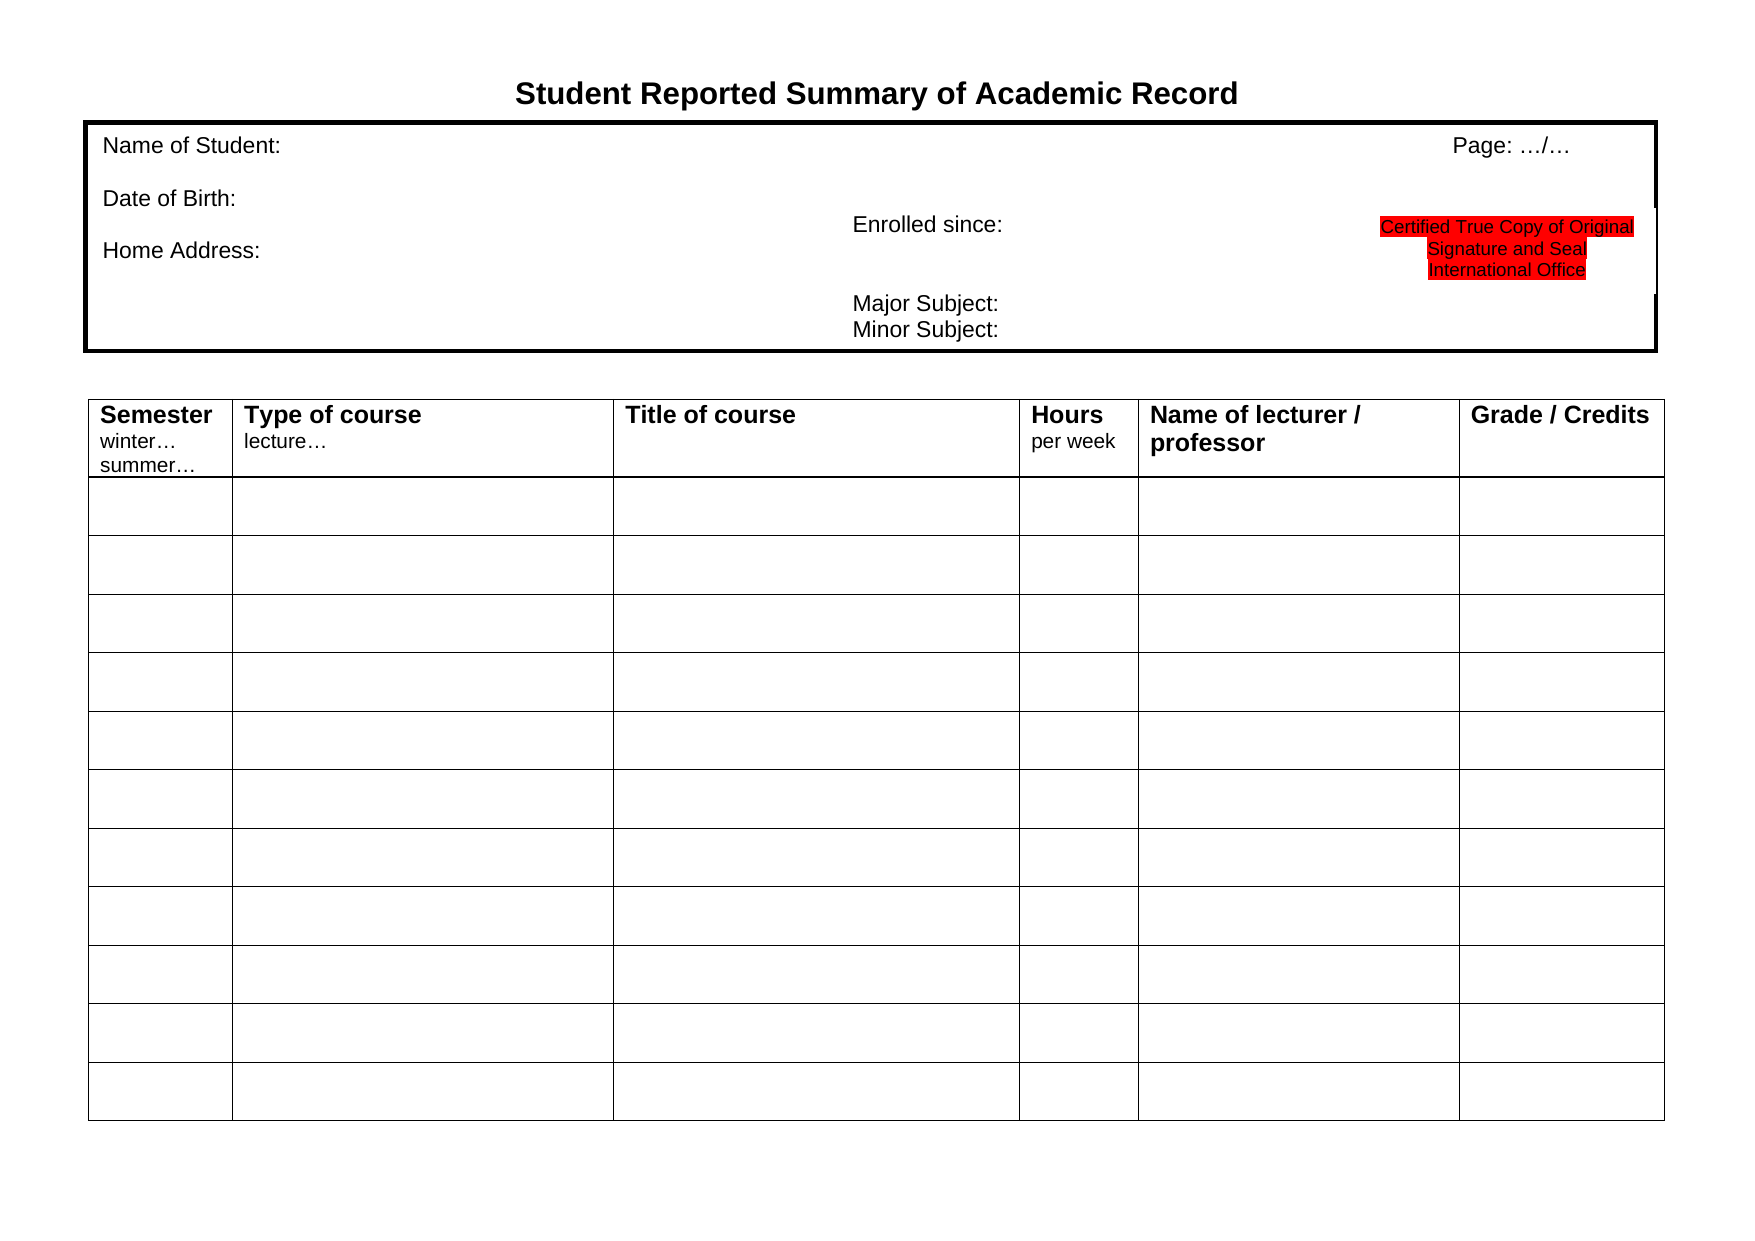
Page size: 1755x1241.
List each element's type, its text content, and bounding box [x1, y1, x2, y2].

table_header Semester winter… summer… [89, 400, 232, 476]
table_cell [1139, 653, 1459, 711]
table_cell [89, 536, 232, 593]
table_cell [1139, 946, 1459, 1003]
table_cell [1139, 478, 1459, 535]
table_cell [1020, 653, 1138, 711]
text Minor Subject: [102, 316, 1639, 341]
table_cell [89, 829, 232, 886]
table_cell [1020, 770, 1138, 828]
table_cell [1460, 595, 1664, 652]
table_cell [1020, 1004, 1138, 1062]
table_cell [614, 946, 1019, 1003]
table_cell [614, 478, 1019, 535]
text Certified True Copy of Original [1373, 216, 1641, 237]
table_cell [89, 595, 232, 652]
table_cell [1139, 712, 1459, 769]
table_cell [1460, 478, 1664, 535]
table_cell [1460, 536, 1664, 593]
table_cell [614, 712, 1019, 769]
table_cell [1460, 712, 1664, 769]
table_cell [233, 1004, 613, 1062]
table_cell [1139, 1063, 1459, 1120]
table_cell [89, 1004, 232, 1062]
table_cell [1460, 653, 1664, 711]
table_cell [1139, 1004, 1459, 1062]
table_cell [89, 887, 232, 945]
table_cell [89, 1063, 232, 1120]
table_cell [1139, 595, 1459, 652]
table_cell [614, 1063, 1019, 1120]
table_header Name of lecturer / professor [1139, 400, 1459, 476]
table_cell [233, 946, 613, 1003]
table_header Hours per week [1020, 400, 1138, 476]
table_cell [233, 653, 613, 711]
table_cell [1460, 887, 1664, 945]
table_cell [1020, 712, 1138, 769]
table_cell [1139, 536, 1459, 593]
text Date of Birth: [102, 185, 1639, 211]
text International Office [1373, 259, 1641, 280]
table_cell [1020, 536, 1138, 593]
table_cell [1020, 946, 1138, 1003]
table_cell [233, 478, 613, 535]
table_cell [1020, 887, 1138, 945]
table_cell [233, 770, 613, 828]
table_cell [233, 536, 613, 593]
table_cell [614, 1004, 1019, 1062]
table_cell [1020, 595, 1138, 652]
table_cell [89, 653, 232, 711]
text Enrolled since: [102, 211, 1358, 237]
table_cell [1460, 1063, 1664, 1120]
table_header Type of course lecture… [233, 400, 613, 476]
table_cell [1460, 946, 1664, 1003]
table_cell [233, 712, 613, 769]
table_cell [1139, 829, 1459, 886]
table_cell [233, 595, 613, 652]
table_cell [1139, 887, 1459, 945]
table_cell [1139, 770, 1459, 828]
table_cell [614, 536, 1019, 593]
table_cell [614, 653, 1019, 711]
table_cell [233, 829, 613, 886]
text Signature and Seal [1373, 237, 1641, 259]
table_cell [233, 887, 613, 945]
table_header Grade / Credits [1460, 400, 1664, 476]
table_cell [1020, 1063, 1138, 1120]
table_cell [614, 770, 1019, 828]
table_cell [614, 887, 1019, 945]
text Student Reported Summary of Academic Record [89, 75, 1666, 111]
text Major Subject: [102, 290, 1639, 316]
table_cell [89, 946, 232, 1003]
text Home Address: [102, 237, 1358, 264]
table_cell [1460, 829, 1664, 886]
table_header Title of course [614, 400, 1019, 476]
table_cell [614, 595, 1019, 652]
table_cell [1460, 770, 1664, 828]
table_cell [89, 712, 232, 769]
text Name of Student: Page: …/… [102, 132, 1639, 158]
table_cell [1020, 478, 1138, 535]
table_cell [614, 829, 1019, 886]
table_cell [1020, 829, 1138, 886]
table_cell [1460, 1004, 1664, 1062]
table_cell [89, 478, 232, 535]
table_cell [89, 770, 232, 828]
table_cell [233, 1063, 613, 1120]
